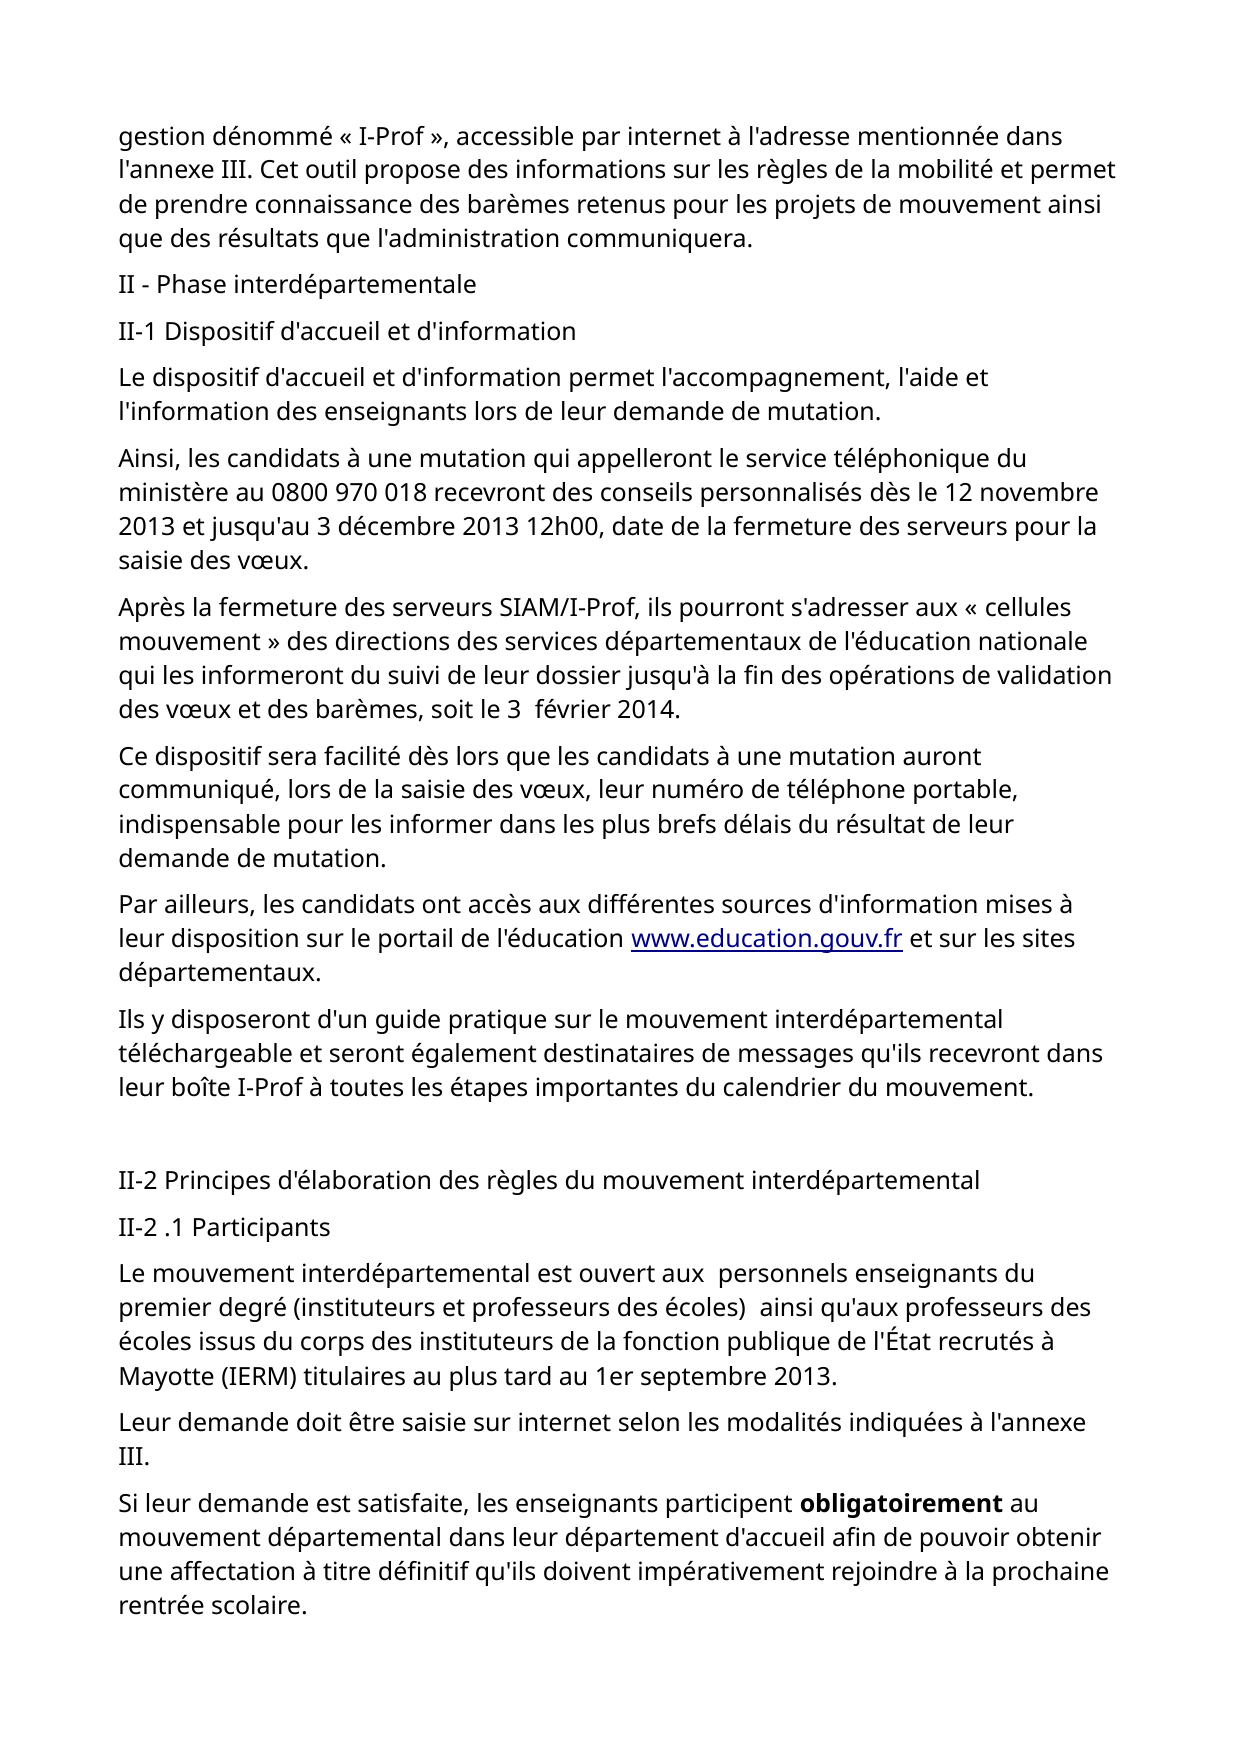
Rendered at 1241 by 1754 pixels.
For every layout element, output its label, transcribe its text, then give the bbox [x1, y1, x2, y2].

text gestion dénommé « I-Prof », accessible par internet à l'adresse mentionnée dans l'annexe III. Cet outil propose des informations sur les règles de la mobilité et permet de prendre connaissance des barèmes retenus pour les projets de mouvement ainsi que des résultats que l'administration communiquera. [118, 118, 1122, 254]
text Si leur demande est satisfaite, les enseignants participent obligatoirement au mouvement départemental dans leur département d'accueil afin de pouvoir obtenir une affectation à titre définitif qu'ils doivent impérativement rejoindre à la prochaine rentrée scolaire. [118, 1485, 1122, 1622]
text Le mouvement interdépartemental est ouvert aux personnels enseignants du premier degré (instituteurs et professeurs des écoles) ainsi qu'aux professeurs des écoles issus du corps des instituteurs de la fonction publique de l'État recrutés à Mayotte (IERM) titulaires au plus tard au 1er septembre 2013. [118, 1256, 1122, 1392]
text Par ailleurs, les candidats ont accès aux différentes sources d'information mises à leur disposition sur le portail de l'éducation www.education.gouv.fr et sur les sites départementaux. [118, 887, 1122, 989]
text II - Phase interdépartementale [118, 267, 1122, 301]
text Le dispositif d'accueil et d'information permet l'accompagnement, l'aide et l'information des enseignants lors de leur demande de mutation. [118, 360, 1122, 428]
text Ils y disposeront d'un guide pratique sur le mouvement interdépartemental téléchargeable et seront également destinataires de messages qu'ils recevront dans leur boîte I-Prof à toutes les étapes importantes du calendrier du mouvement. [118, 1002, 1122, 1104]
text Après la fermeture des serveurs SIAM/I-Prof, ils pourront s'adresser aux « cellules mouvement » des directions des services départementaux de l'éducation nationale qui les informeront du suivi de leur dossier jusqu'à la fin des opérations de validation des vœux et des barèmes, soit le 3 février 2014. [118, 589, 1122, 726]
text II-2 Principes d'élaboration des règles du mouvement interdépartemental [118, 1163, 1122, 1197]
text II-2 .1 Participants [118, 1209, 1122, 1243]
text Leur demande doit être saisie sur internet selon les modalités indiquées à l'annexe III. [118, 1405, 1122, 1473]
text II-1 Dispositif d'accueil et d'information [118, 313, 1122, 347]
text Ainsi, les candidats à une mutation qui appelleront le service téléphonique du ministère au 0800 970 018 recevront des conseils personnalisés dès le 12 novembre 2013 et jusqu'au 3 décembre 2013 12h00, date de la fermeture des serveurs pour la saisie des vœux. [118, 441, 1122, 577]
text Ce dispositif sera facilité dès lors que les candidats à une mutation auront communiqué, lors de la saisie des vœux, leur numéro de téléphone portable, indispensable pour les informer dans les plus brefs délais du résultat de leur demande de mutation. [118, 738, 1122, 874]
